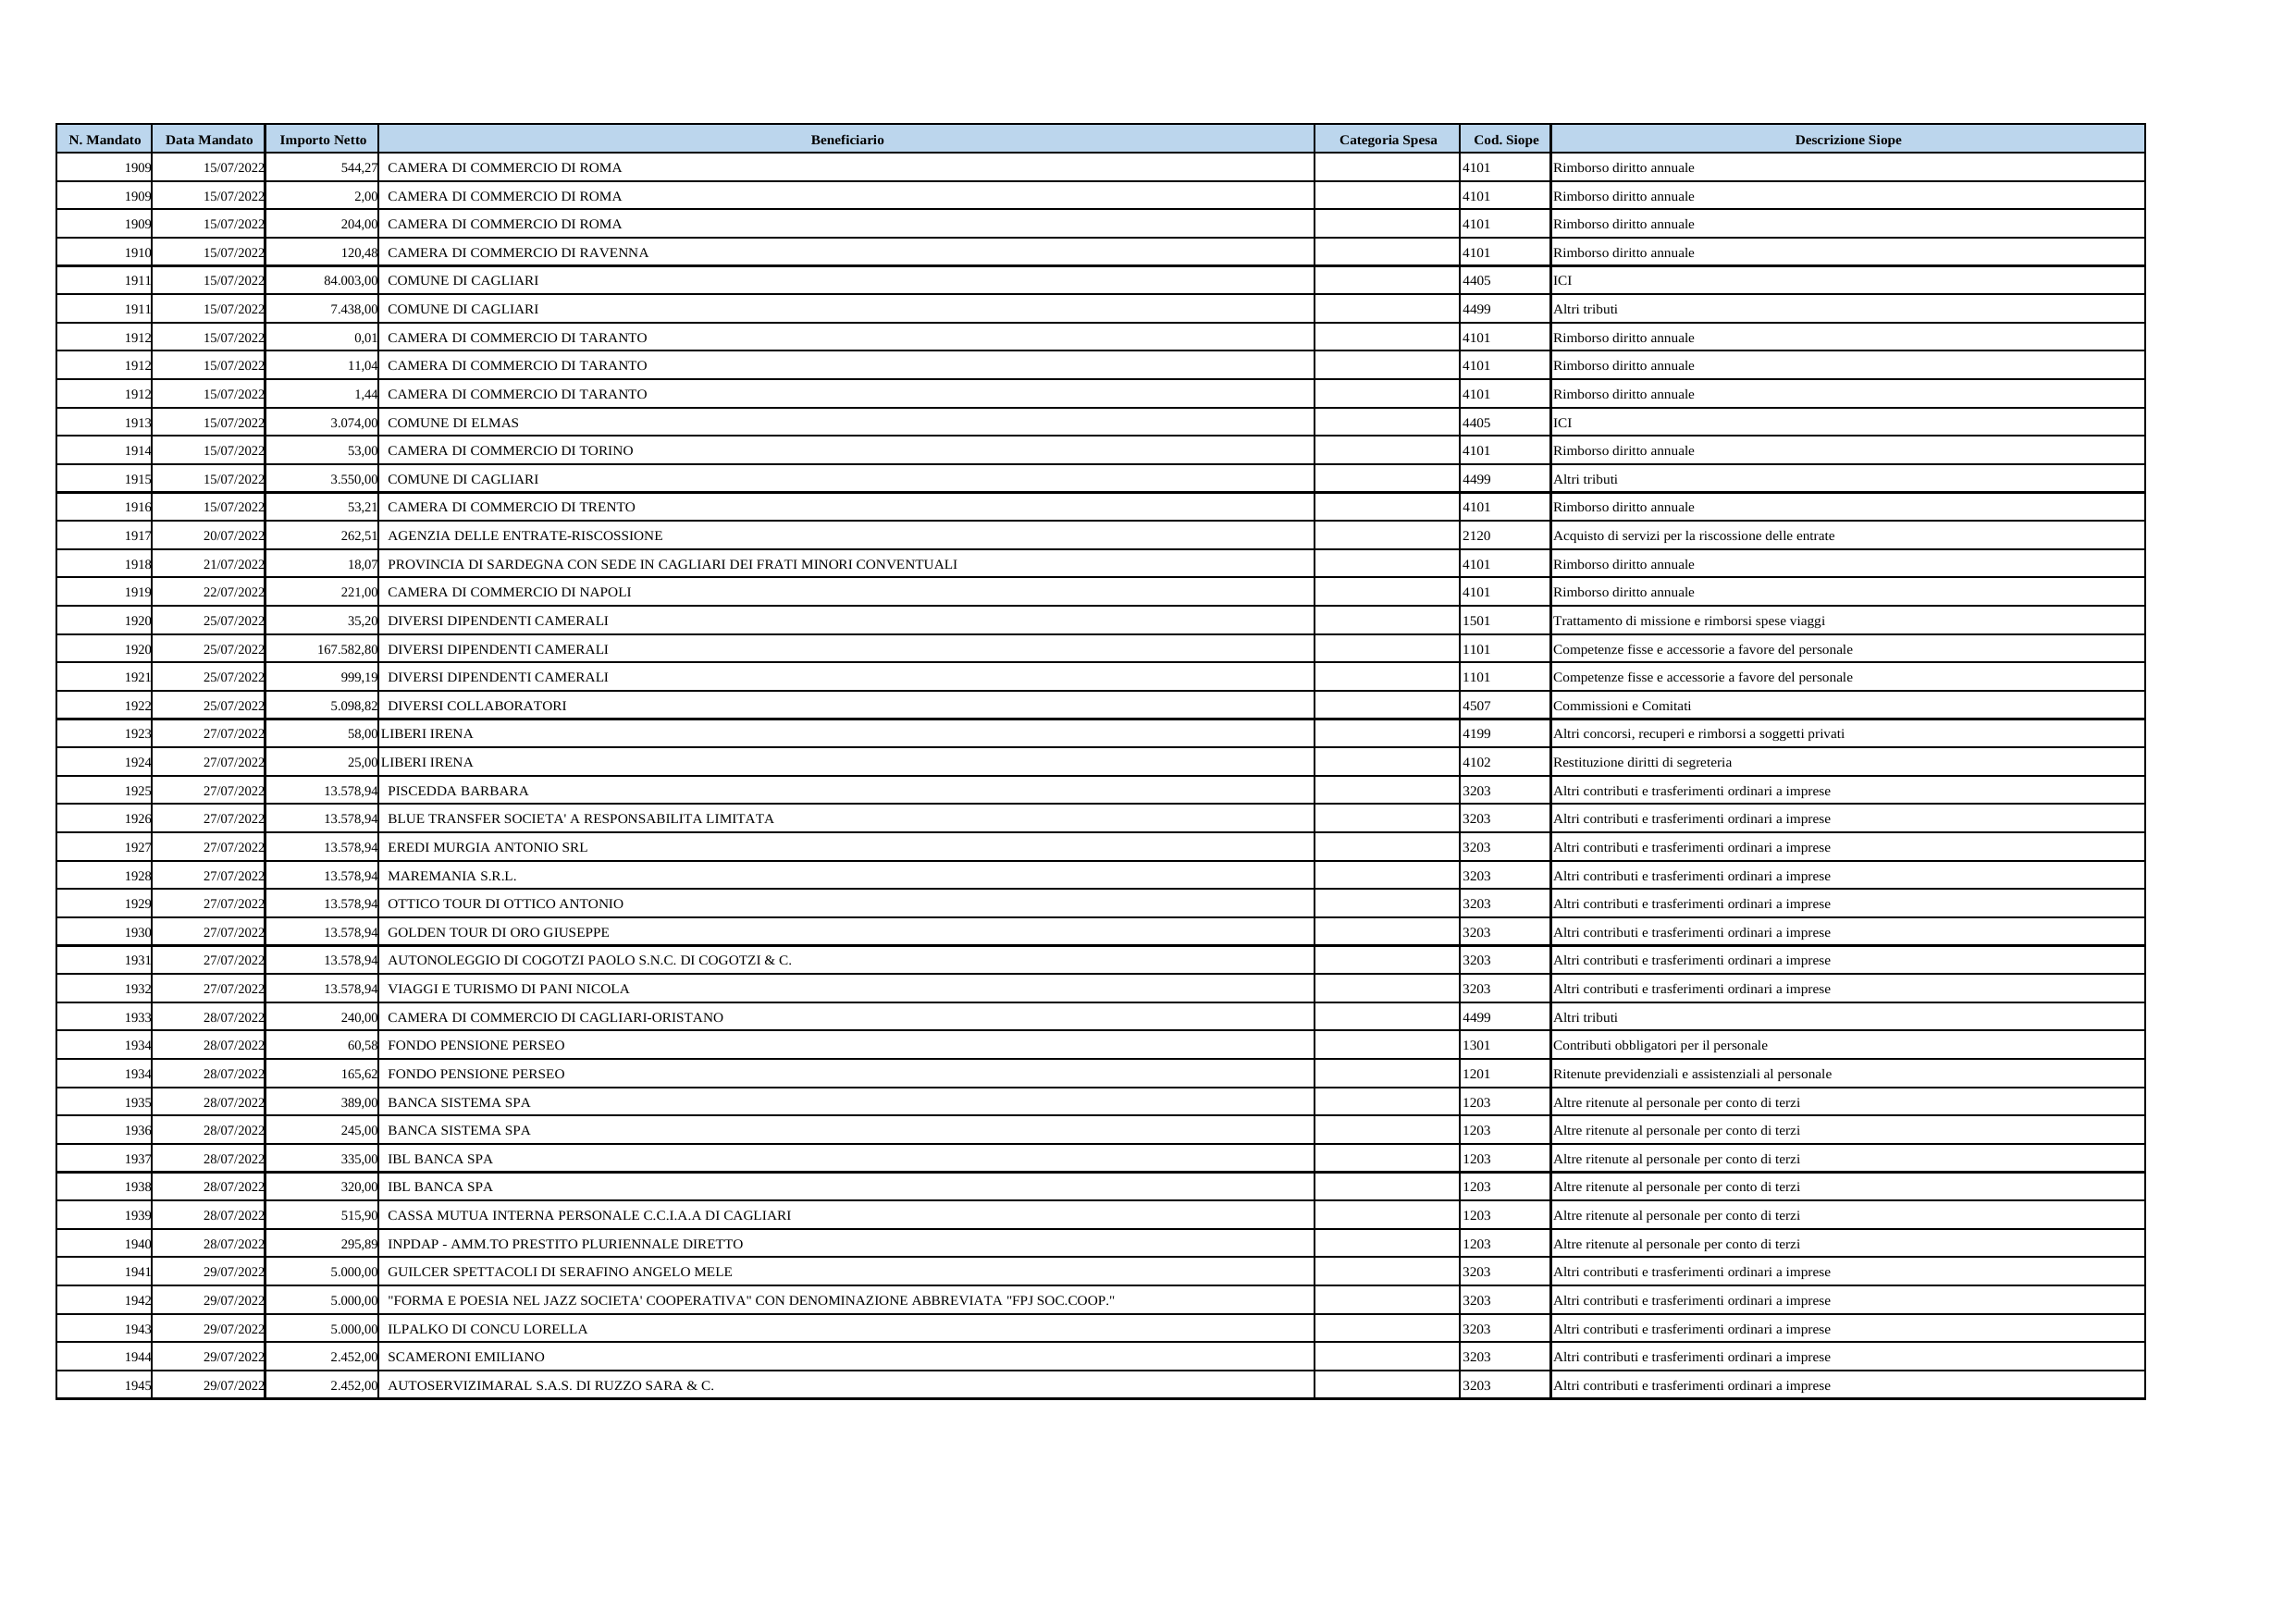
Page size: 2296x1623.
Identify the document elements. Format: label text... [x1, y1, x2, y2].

table_cell 4199 [1461, 720, 1549, 746]
table_cell 1914 [57, 436, 151, 463]
table_cell Altri contributi e trasferimenti ordinari a imprese [1552, 777, 2144, 803]
table_cell 320,00 [266, 1174, 377, 1199]
table_cell CAMERA DI COMMERCIO DI ROMA [379, 182, 1314, 208]
table_cell DIVERSI COLLABORATORI [379, 692, 1314, 718]
table_cell CAMERA DI COMMERCIO DI NAPOLI [379, 578, 1314, 605]
table_cell 28/07/2022 [153, 1145, 264, 1171]
table_cell 4101 [1461, 324, 1549, 350]
table_cell 27/07/2022 [153, 777, 264, 803]
table_cell 1915 [57, 465, 151, 491]
table_cell Altre ritenute al personale per conto di terzi [1552, 1116, 2144, 1143]
table_cell 1201 [1461, 1060, 1549, 1086]
table_cell [1315, 436, 1459, 463]
table_cell Altri tributi [1552, 295, 2144, 322]
table_cell 1930 [57, 918, 151, 944]
table_cell 22/07/2022 [153, 578, 264, 605]
table_cell 3203 [1461, 1343, 1549, 1370]
table_cell CASSA MUTUA INTERNA PERSONALE C.C.I.A.A DI CAGLIARI [379, 1201, 1314, 1228]
table_cell 58,00 [266, 720, 377, 746]
table_cell [1315, 1343, 1459, 1370]
table_cell BANCA SISTEMA SPA [379, 1116, 1314, 1143]
table_cell 25/07/2022 [153, 607, 264, 633]
table_cell 4499 [1461, 1003, 1549, 1029]
table_cell 165,62 [266, 1060, 377, 1086]
table_cell 4101 [1461, 182, 1549, 208]
table_cell CAMERA DI COMMERCIO DI CAGLIARI-ORISTANO [379, 1003, 1314, 1029]
table_cell AUTONOLEGGIO DI COGOTZI PAOLO S.N.C. DI COGOTZI & C. [379, 947, 1314, 973]
table_cell 3203 [1461, 1371, 1549, 1397]
table_cell Competenze fisse e accessorie a favore del personale [1552, 635, 2144, 661]
table_cell 1913 [57, 409, 151, 435]
table_cell FONDO PENSIONE PERSEO [379, 1031, 1314, 1058]
table_cell 1203 [1461, 1145, 1549, 1171]
table_cell DIVERSI DIPENDENTI CAMERALI [379, 663, 1314, 690]
table_cell 53,21 [266, 494, 377, 520]
table_cell 1911 [57, 267, 151, 293]
table_cell 544,27 [266, 154, 377, 179]
table_cell 1301 [1461, 1031, 1549, 1058]
table_cell INPDAP - AMM.TO PRESTITO PLURIENNALE DIRETTO [379, 1230, 1314, 1256]
table_cell CAMERA DI COMMERCIO DI ROMA [379, 154, 1314, 179]
table_cell Altri contributi e trasferimenti ordinari a imprese [1552, 862, 2144, 888]
table_cell 15/07/2022 [153, 324, 264, 350]
table_cell 13.578,94 [266, 947, 377, 973]
table_cell 335,00 [266, 1145, 377, 1171]
table_cell Altri concorsi, recuperi e rimborsi a soggetti privati [1552, 720, 2144, 746]
table_cell 245,00 [266, 1116, 377, 1143]
table_cell ICI [1552, 409, 2144, 435]
table_cell [1315, 692, 1459, 718]
table_cell 1931 [57, 947, 151, 973]
table_cell 1945 [57, 1371, 151, 1397]
table_cell 1101 [1461, 635, 1549, 661]
table_cell COMUNE DI CAGLIARI [379, 465, 1314, 491]
table_cell 1939 [57, 1201, 151, 1228]
table_cell [1315, 890, 1459, 916]
table_cell 1911 [57, 295, 151, 322]
table_cell Rimborso diritto annuale [1552, 380, 2144, 406]
table_cell 3203 [1461, 918, 1549, 944]
table_cell CAMERA DI COMMERCIO DI TARANTO [379, 380, 1314, 406]
table_cell 13.578,94 [266, 918, 377, 944]
table_cell [1315, 239, 1459, 264]
table_cell 1929 [57, 890, 151, 916]
table_cell CAMERA DI COMMERCIO DI RAVENNA [379, 239, 1314, 264]
table_cell 1935 [57, 1088, 151, 1114]
table_cell [1315, 1201, 1459, 1228]
table_cell Altri contributi e trasferimenti ordinari a imprese [1552, 947, 2144, 973]
table_cell 1944 [57, 1343, 151, 1370]
table_cell [1315, 154, 1459, 179]
table_cell [1315, 663, 1459, 690]
table_header Beneficiario [379, 125, 1314, 152]
table_cell 11,04 [266, 351, 377, 378]
table_cell BANCA SISTEMA SPA [379, 1088, 1314, 1114]
table_cell Altri contributi e trasferimenti ordinari a imprese [1552, 1315, 2144, 1341]
table_cell 25,00 [266, 748, 377, 775]
table_cell [1315, 210, 1459, 237]
table_cell [1315, 267, 1459, 293]
table_cell [1315, 947, 1459, 973]
table_cell 28/07/2022 [153, 1201, 264, 1228]
table_header Importo Netto [266, 125, 377, 152]
table_cell 515,90 [266, 1201, 377, 1228]
table_cell 3203 [1461, 1315, 1549, 1341]
table_cell 84.003,00 [266, 267, 377, 293]
table_cell 28/07/2022 [153, 1174, 264, 1199]
table_cell [1315, 1088, 1459, 1114]
table_cell 3.074,00 [266, 409, 377, 435]
table_cell Altre ritenute al personale per conto di terzi [1552, 1201, 2144, 1228]
table_cell 25/07/2022 [153, 635, 264, 661]
table_cell 27/07/2022 [153, 918, 264, 944]
table_cell 4499 [1461, 465, 1549, 491]
table_cell 4507 [1461, 692, 1549, 718]
table_cell Rimborso diritto annuale [1552, 324, 2144, 350]
table_cell Altri contributi e trasferimenti ordinari a imprese [1552, 1371, 2144, 1397]
table_cell [1315, 777, 1459, 803]
table_cell [1315, 833, 1459, 859]
table_cell 0,01 [266, 324, 377, 350]
table_cell 1938 [57, 1174, 151, 1199]
table_cell 15/07/2022 [153, 409, 264, 435]
table_cell 1910 [57, 239, 151, 264]
table_cell 25/07/2022 [153, 663, 264, 690]
table_cell VIAGGI E TURISMO DI PANI NICOLA [379, 975, 1314, 1002]
table_cell [1315, 1286, 1459, 1312]
table_cell 2120 [1461, 522, 1549, 548]
table_cell 15/07/2022 [153, 182, 264, 208]
table_cell 4102 [1461, 748, 1549, 775]
table_cell 29/07/2022 [153, 1315, 264, 1341]
table_cell 15/07/2022 [153, 210, 264, 237]
table_cell [1315, 295, 1459, 322]
table_cell 1941 [57, 1258, 151, 1285]
table_cell Altri contributi e trasferimenti ordinari a imprese [1552, 1286, 2144, 1312]
table_cell Ritenute previdenziali e assistenziali al personale [1552, 1060, 2144, 1086]
table_cell GOLDEN TOUR DI ORO GIUSEPPE [379, 918, 1314, 944]
table_cell 29/07/2022 [153, 1258, 264, 1285]
table_cell MAREMANIA S.R.L. [379, 862, 1314, 888]
table_cell 1909 [57, 154, 151, 179]
table_cell AUTOSERVIZIMARAL S.A.S. DI RUZZO SARA & C. [379, 1371, 1314, 1397]
table_cell Rimborso diritto annuale [1552, 239, 2144, 264]
table_cell [1315, 1174, 1459, 1199]
table_cell 15/07/2022 [153, 351, 264, 378]
table_cell 4101 [1461, 380, 1549, 406]
table_cell 28/07/2022 [153, 1116, 264, 1143]
table_cell 28/07/2022 [153, 1088, 264, 1114]
table_cell DIVERSI DIPENDENTI CAMERALI [379, 607, 1314, 633]
table_cell COMUNE DI ELMAS [379, 409, 1314, 435]
table_cell GUILCER SPETTACOLI DI SERAFINO ANGELO MELE [379, 1258, 1314, 1285]
table_cell Rimborso diritto annuale [1552, 210, 2144, 237]
table_cell 27/07/2022 [153, 975, 264, 1002]
table_cell LIBERI IRENA [379, 720, 1314, 746]
table_cell 15/07/2022 [153, 239, 264, 264]
table_cell 1921 [57, 663, 151, 690]
table_cell 29/07/2022 [153, 1286, 264, 1312]
table_cell [1315, 1145, 1459, 1171]
table_cell 15/07/2022 [153, 494, 264, 520]
table_cell CAMERA DI COMMERCIO DI TORINO [379, 436, 1314, 463]
table_cell SCAMERONI EMILIANO [379, 1343, 1314, 1370]
table_cell 1501 [1461, 607, 1549, 633]
table_cell [1315, 918, 1459, 944]
table_cell 5.098,82 [266, 692, 377, 718]
table_header Categoria Spesa [1315, 125, 1459, 152]
table_cell 1922 [57, 692, 151, 718]
table_cell [1315, 862, 1459, 888]
table_cell 27/07/2022 [153, 833, 264, 859]
table_header Cod. Siope [1461, 125, 1549, 152]
table_cell 4405 [1461, 409, 1549, 435]
table_cell 1934 [57, 1060, 151, 1086]
table_cell "FORMA E POESIA NEL JAZZ SOCIETA' COOPERATIVA" CON DENOMINAZIONE ABBREVIATA "FPJ SOC.COOP." [379, 1286, 1314, 1312]
table_cell 4101 [1461, 578, 1549, 605]
table_cell 5.000,00 [266, 1286, 377, 1312]
table_cell [1315, 805, 1459, 831]
table_cell 1934 [57, 1031, 151, 1058]
table_cell 3203 [1461, 805, 1549, 831]
table_cell 2.452,00 [266, 1343, 377, 1370]
table_cell 27/07/2022 [153, 748, 264, 775]
table_cell [1315, 1230, 1459, 1256]
table_cell Rimborso diritto annuale [1552, 550, 2144, 576]
table_cell Rimborso diritto annuale [1552, 182, 2144, 208]
table_cell [1315, 182, 1459, 208]
table_cell Commissioni e Comitati [1552, 692, 2144, 718]
table_cell 2,00 [266, 182, 377, 208]
table_header N. Mandato [57, 125, 151, 152]
table_cell Altri tributi [1552, 465, 2144, 491]
table_cell 27/07/2022 [153, 720, 264, 746]
table_cell 4405 [1461, 267, 1549, 293]
table_cell 7.438,00 [266, 295, 377, 322]
table_cell Altre ritenute al personale per conto di terzi [1552, 1145, 2144, 1171]
table_cell AGENZIA DELLE ENTRATE-RISCOSSIONE [379, 522, 1314, 548]
table_cell 28/07/2022 [153, 1230, 264, 1256]
table_cell Altri contributi e trasferimenti ordinari a imprese [1552, 890, 2144, 916]
table_cell 1920 [57, 635, 151, 661]
table_cell 240,00 [266, 1003, 377, 1029]
table_cell 1,44 [266, 380, 377, 406]
table_cell [1315, 550, 1459, 576]
table_cell [1315, 578, 1459, 605]
table_cell 1925 [57, 777, 151, 803]
table_cell LIBERI IRENA [379, 748, 1314, 775]
table_cell 1932 [57, 975, 151, 1002]
table_cell Competenze fisse e accessorie a favore del personale [1552, 663, 2144, 690]
table_cell Altre ritenute al personale per conto di terzi [1552, 1088, 2144, 1114]
table_cell 999,19 [266, 663, 377, 690]
table_cell Altri contributi e trasferimenti ordinari a imprese [1552, 805, 2144, 831]
table_cell [1315, 324, 1459, 350]
table_cell 1936 [57, 1116, 151, 1143]
table_cell 15/07/2022 [153, 267, 264, 293]
table_cell [1315, 1258, 1459, 1285]
table_cell 15/07/2022 [153, 436, 264, 463]
table_cell 4101 [1461, 494, 1549, 520]
table_cell 1940 [57, 1230, 151, 1256]
table_cell 28/07/2022 [153, 1060, 264, 1086]
table_cell IBL BANCA SPA [379, 1145, 1314, 1171]
table_cell 28/07/2022 [153, 1003, 264, 1029]
table_cell EREDI MURGIA ANTONIO SRL [379, 833, 1314, 859]
table_cell 29/07/2022 [153, 1343, 264, 1370]
table_cell [1315, 522, 1459, 548]
table_cell [1315, 748, 1459, 775]
table_cell Restituzione diritti di segreteria [1552, 748, 2144, 775]
table_cell ICI [1552, 267, 2144, 293]
table_cell 1927 [57, 833, 151, 859]
table_cell 4101 [1461, 351, 1549, 378]
table_cell 13.578,94 [266, 805, 377, 831]
table_cell [1315, 635, 1459, 661]
table_cell 21/07/2022 [153, 550, 264, 576]
table_cell 1933 [57, 1003, 151, 1029]
table_cell FONDO PENSIONE PERSEO [379, 1060, 1314, 1086]
table_cell 221,00 [266, 578, 377, 605]
table_cell 1942 [57, 1286, 151, 1312]
table_cell 13.578,94 [266, 777, 377, 803]
table_cell 1919 [57, 578, 151, 605]
table_cell 1909 [57, 210, 151, 237]
table_cell 27/07/2022 [153, 947, 264, 973]
table_cell 1926 [57, 805, 151, 831]
table_cell 4101 [1461, 436, 1549, 463]
table_cell 1923 [57, 720, 151, 746]
table_cell 3203 [1461, 975, 1549, 1002]
table_cell Rimborso diritto annuale [1552, 578, 2144, 605]
table_cell 60,58 [266, 1031, 377, 1058]
table_cell [1315, 409, 1459, 435]
table_cell [1315, 351, 1459, 378]
table_cell 20/07/2022 [153, 522, 264, 548]
table_cell 4101 [1461, 550, 1549, 576]
table_cell COMUNE DI CAGLIARI [379, 295, 1314, 322]
table_cell 3203 [1461, 1286, 1549, 1312]
table_cell 3203 [1461, 947, 1549, 973]
table_cell Altri tributi [1552, 1003, 2144, 1029]
table_cell Rimborso diritto annuale [1552, 436, 2144, 463]
table_cell [1315, 1315, 1459, 1341]
table_cell CAMERA DI COMMERCIO DI ROMA [379, 210, 1314, 237]
table_cell 167.582,80 [266, 635, 377, 661]
table_cell 262,51 [266, 522, 377, 548]
table_cell 1912 [57, 351, 151, 378]
table_cell 15/07/2022 [153, 380, 264, 406]
table_cell 1924 [57, 748, 151, 775]
table_cell Rimborso diritto annuale [1552, 154, 2144, 179]
table_cell Altri contributi e trasferimenti ordinari a imprese [1552, 975, 2144, 1002]
table_cell 1101 [1461, 663, 1549, 690]
table_cell 1203 [1461, 1174, 1549, 1199]
table_cell 2.452,00 [266, 1371, 377, 1397]
table_cell 4101 [1461, 154, 1549, 179]
table_cell DIVERSI DIPENDENTI CAMERALI [379, 635, 1314, 661]
table_header Data Mandato [153, 125, 264, 152]
table_cell [1315, 380, 1459, 406]
table_cell CAMERA DI COMMERCIO DI TARANTO [379, 351, 1314, 378]
table_cell [1315, 975, 1459, 1002]
table_cell 3203 [1461, 777, 1549, 803]
table_cell 28/07/2022 [153, 1031, 264, 1058]
table_cell 15/07/2022 [153, 295, 264, 322]
table_cell Altri contributi e trasferimenti ordinari a imprese [1552, 1343, 2144, 1370]
table_cell 120,48 [266, 239, 377, 264]
table_cell 1909 [57, 182, 151, 208]
table_cell 27/07/2022 [153, 805, 264, 831]
table_cell 4499 [1461, 295, 1549, 322]
table_cell 3203 [1461, 890, 1549, 916]
table_cell ILPALKO DI CONCU LORELLA [379, 1315, 1314, 1341]
table_cell 3.550,00 [266, 465, 377, 491]
table_cell OTTICO TOUR DI OTTICO ANTONIO [379, 890, 1314, 916]
table_cell Altri contributi e trasferimenti ordinari a imprese [1552, 918, 2144, 944]
table_cell Rimborso diritto annuale [1552, 351, 2144, 378]
table_cell 15/07/2022 [153, 465, 264, 491]
table_cell 5.000,00 [266, 1315, 377, 1341]
table_cell Altre ritenute al personale per conto di terzi [1552, 1174, 2144, 1199]
table_cell PISCEDDA BARBARA [379, 777, 1314, 803]
table_cell 1918 [57, 550, 151, 576]
table_cell 4101 [1461, 239, 1549, 264]
table_cell [1315, 1031, 1459, 1058]
table_cell 1937 [57, 1145, 151, 1171]
table_cell [1315, 1371, 1459, 1397]
table_cell 1203 [1461, 1116, 1549, 1143]
table_cell 1203 [1461, 1230, 1549, 1256]
table_cell CAMERA DI COMMERCIO DI TARANTO [379, 324, 1314, 350]
table_cell 13.578,94 [266, 833, 377, 859]
table_cell 25/07/2022 [153, 692, 264, 718]
table_cell [1315, 494, 1459, 520]
table_cell 1928 [57, 862, 151, 888]
table_cell 27/07/2022 [153, 890, 264, 916]
table_cell 27/07/2022 [153, 862, 264, 888]
table_cell 1943 [57, 1315, 151, 1341]
table_cell [1315, 607, 1459, 633]
table_cell 15/07/2022 [153, 154, 264, 179]
table_cell [1315, 1116, 1459, 1143]
table_cell 1203 [1461, 1088, 1549, 1114]
table_cell 5.000,00 [266, 1258, 377, 1285]
table_cell [1315, 720, 1459, 746]
table_cell 295,89 [266, 1230, 377, 1256]
table_cell [1315, 465, 1459, 491]
table_cell 35,20 [266, 607, 377, 633]
table_cell [1315, 1003, 1459, 1029]
table_header Descrizione Siope [1552, 125, 2144, 152]
table_cell 53,00 [266, 436, 377, 463]
table_cell CAMERA DI COMMERCIO DI TRENTO [379, 494, 1314, 520]
table_cell [1315, 1060, 1459, 1086]
table_cell 13.578,94 [266, 975, 377, 1002]
table_cell 13.578,94 [266, 862, 377, 888]
table_cell Trattamento di missione e rimborsi spese viaggi [1552, 607, 2144, 633]
table_cell 1920 [57, 607, 151, 633]
table_cell 389,00 [266, 1088, 377, 1114]
table_cell Contributi obbligatori per il personale [1552, 1031, 2144, 1058]
table_cell COMUNE DI CAGLIARI [379, 267, 1314, 293]
table_cell Acquisto di servizi per la riscossione delle entrate [1552, 522, 2144, 548]
table_cell Altri contributi e trasferimenti ordinari a imprese [1552, 833, 2144, 859]
table_cell BLUE TRANSFER SOCIETA' A RESPONSABILITA LIMITATA [379, 805, 1314, 831]
table_cell 1917 [57, 522, 151, 548]
table_cell 18,07 [266, 550, 377, 576]
table_cell 1912 [57, 324, 151, 350]
table_cell 3203 [1461, 1258, 1549, 1285]
table_cell Altri contributi e trasferimenti ordinari a imprese [1552, 1258, 2144, 1285]
table_cell 13.578,94 [266, 890, 377, 916]
table_cell 1916 [57, 494, 151, 520]
table_cell IBL BANCA SPA [379, 1174, 1314, 1199]
table_cell 3203 [1461, 833, 1549, 859]
table_cell Rimborso diritto annuale [1552, 494, 2144, 520]
table_cell 1203 [1461, 1201, 1549, 1228]
table_cell Altre ritenute al personale per conto di terzi [1552, 1230, 2144, 1256]
table_cell 1912 [57, 380, 151, 406]
table_cell PROVINCIA DI SARDEGNA CON SEDE IN CAGLIARI DEI FRATI MINORI CONVENTUALI [379, 550, 1314, 576]
table_cell 3203 [1461, 862, 1549, 888]
table_cell 4101 [1461, 210, 1549, 237]
table_cell 204,00 [266, 210, 377, 237]
table_cell 29/07/2022 [153, 1371, 264, 1397]
